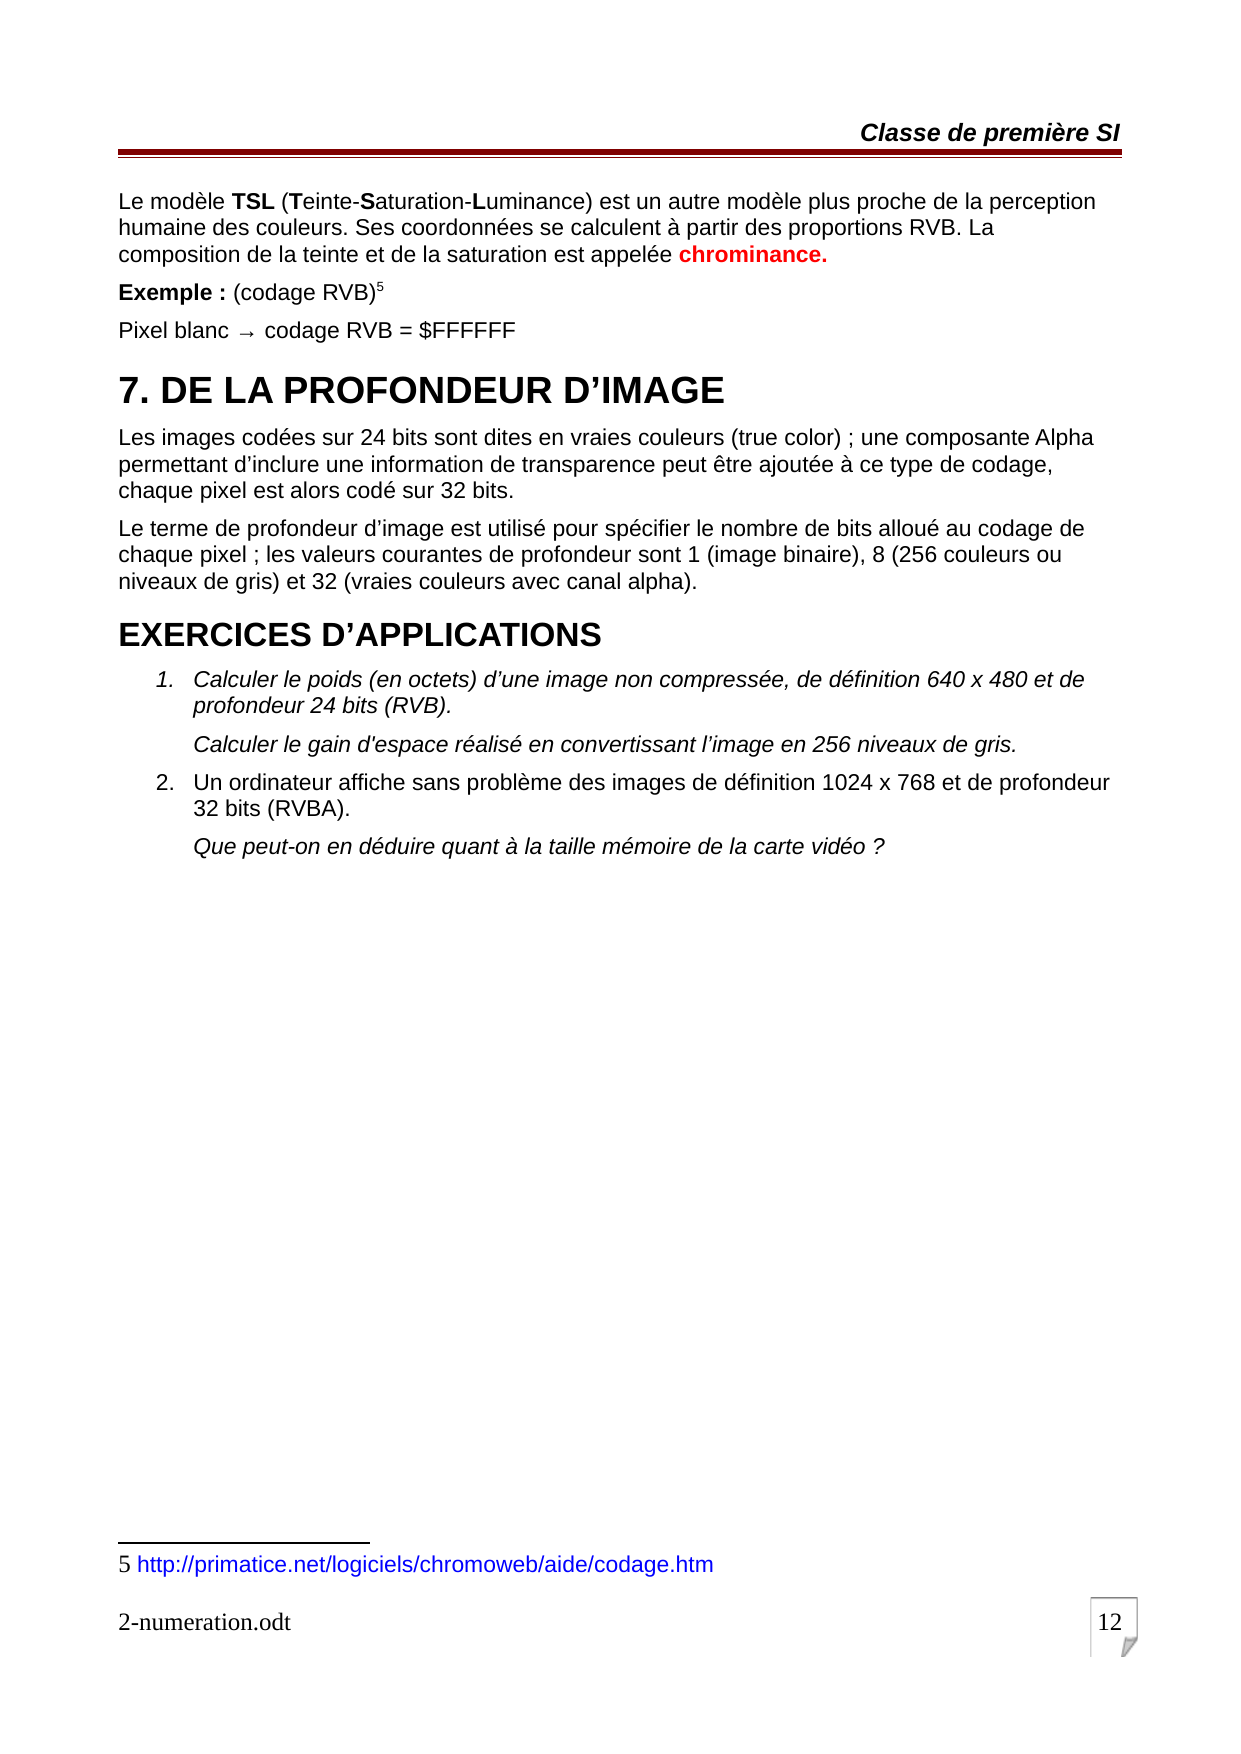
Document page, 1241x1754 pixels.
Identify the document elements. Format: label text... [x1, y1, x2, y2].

text Le modèle TSL (Teinte-Saturation-Luminance) est un autre modèle plus proche de la perception humaine des couleurs. Ses coordonnées se calculent à partir des proportions RVB. La composition de la teinte et de la saturation est appelée chrominance. [118, 188, 1122, 267]
list Que peut-on en déduire quant à la taille mémoire de la carte vidéo ? [156, 833, 1122, 859]
subtitle 7. DE LA PROFONDEUR D’IMAGE [118, 368, 1122, 412]
text Les images codées sur 24 bits sont dites en vraies couleurs (true color) ; une composante Alpha permettant d’inclure une information de transparence peut être ajoutée à ce type de codage, chaque pixel est alors codé sur 32 bits. [118, 424, 1122, 503]
list Calculer le gain d'espace réalisé en convertissant l’image en 256 niveaux de gris. [156, 731, 1122, 757]
text Pixel blanc → codage RVB = $FFFFFF [118, 317, 1122, 343]
subtitle EXERCICES D’APPLICATIONS [118, 615, 1122, 654]
list Un ordinateur affiche sans problème des images de définition 1024 x 768 et de profondeur 32 bits (RVBA). [156, 769, 1122, 821]
text http://primatice.net/logiciels/chromoweb/aide/codage.htm [118, 1549, 1122, 1578]
text Le terme de profondeur d’image est utilisé pour spécifier le nombre de bits alloué au codage de chaque pixel ; les valeurs courantes de profondeur sont 1 (image binaire), 8 (256 couleurs ou niveaux de gris) et 32 (vraies couleurs avec canal alpha). [118, 515, 1122, 594]
text Exemple : (codage RVB) [118, 279, 1122, 305]
list Calculer le poids (en octets) d’une image non compressée, de définition 640 x 480 et de profondeur 24 bits (RVB). [156, 666, 1122, 719]
